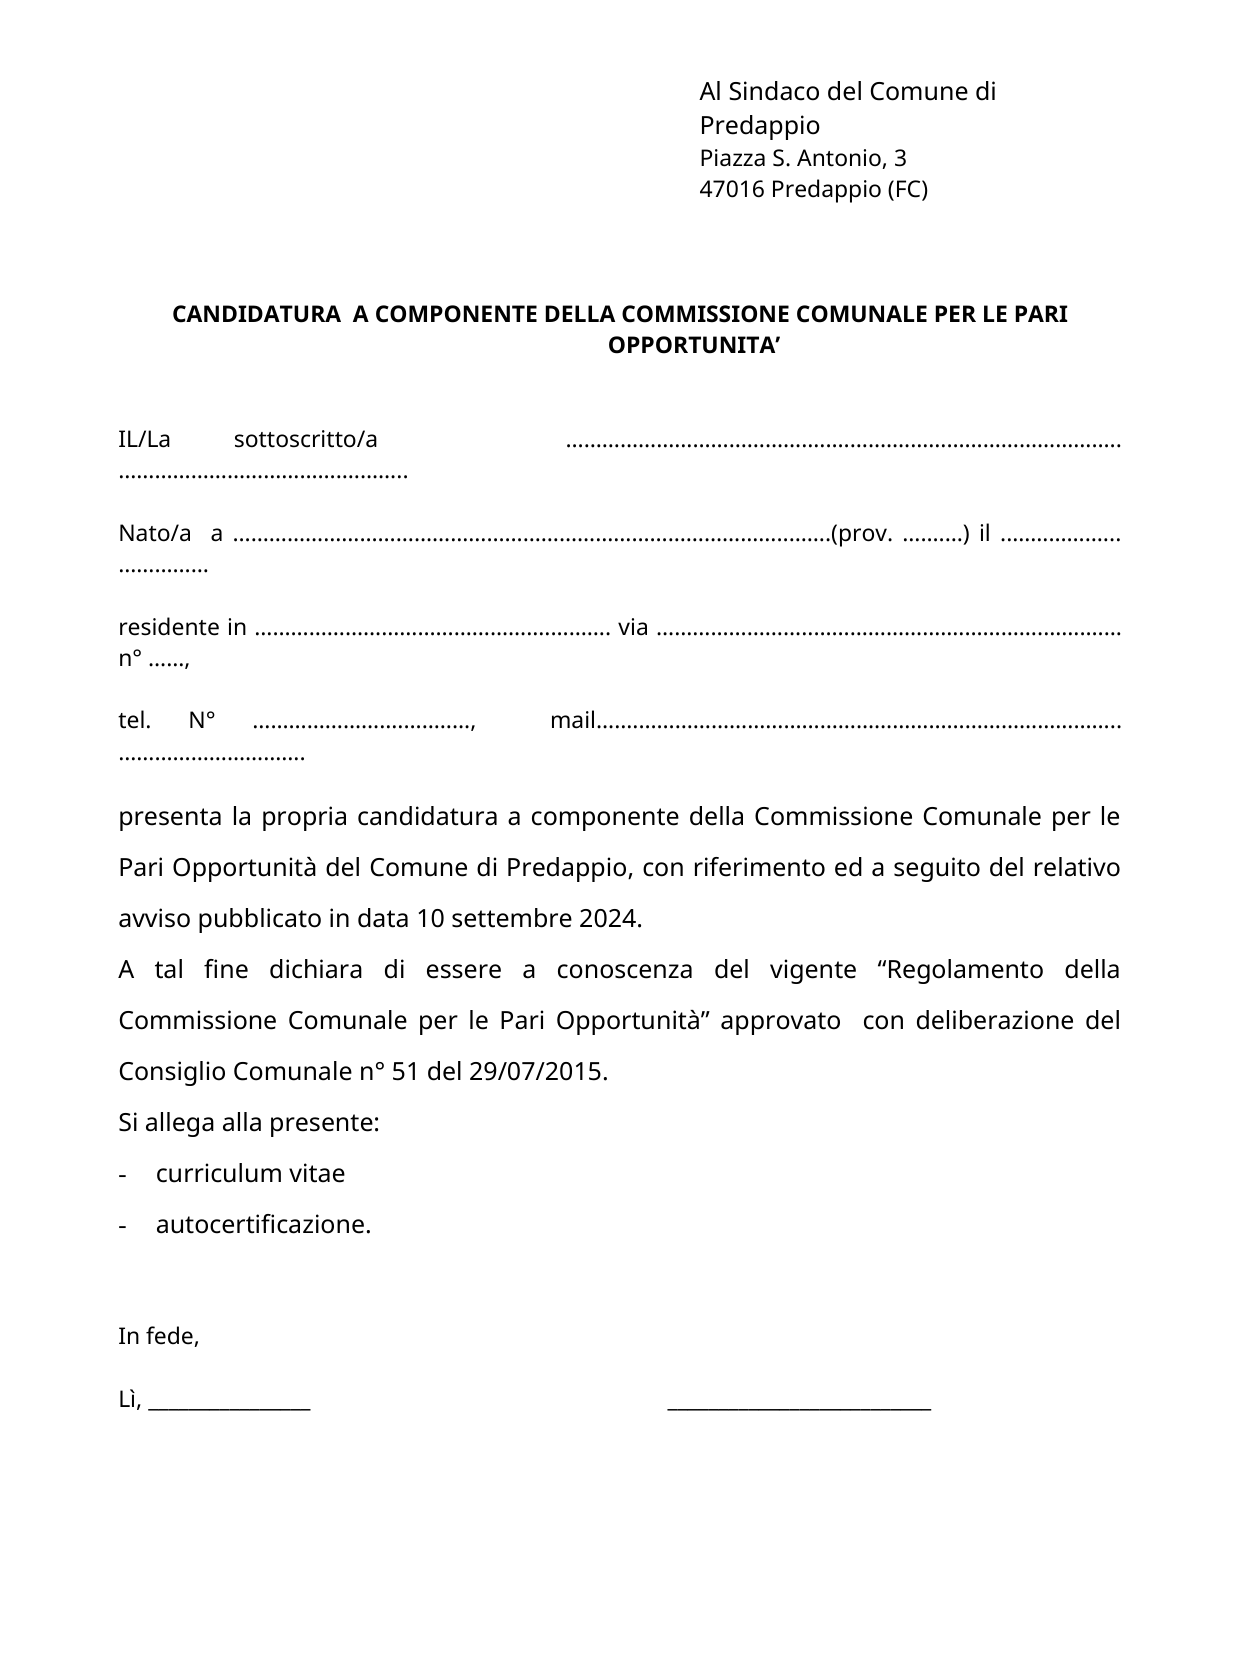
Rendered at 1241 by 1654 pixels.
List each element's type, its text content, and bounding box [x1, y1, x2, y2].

text CANDIDATURA A COMPONENTE DELLA COMMISSIONE COMUNALE PER LE PARI OPPORTUNITA’ [118, 298, 1122, 361]
text Piazza S. Antonio, 3 [699, 142, 1122, 173]
text tel. N° …………………….……..…, mail…….……………………………………………………………………..…………………………. [118, 704, 1122, 767]
text Nato/a a ………………………………………………………………………………..…….(prov. …….…) il ..……………...…………… [118, 517, 1122, 579]
text residente in ………………………………………….………. via ……………………..………………….…………….…….……n° ……, [118, 611, 1122, 673]
text Lì, ________________ __________________________ [118, 1383, 1122, 1414]
text presenta la propria candidatura a componente della Commissione Comunale per le Pari Opportunità del Comune di Predappio, con riferimento ed a seguito del relativo avviso pubblicato in data 10 settembre 2024. [118, 798, 1122, 934]
list curriculum vitae [118, 1156, 1122, 1189]
text Si allega alla presente: [118, 1104, 1122, 1138]
text In fede, [118, 1320, 1122, 1351]
text A tal fine dichiara di essere a conoscenza del vigente “Regolamento della Commissione Comunale per le Pari Opportunità” approvato con deliberazione del Consiglio Comunale n° 51 del 29/07/2015. [118, 951, 1122, 1087]
list autocertificazione. [118, 1207, 1122, 1241]
subtitle IL/La sottoscritto/a …………………………………….….….…………………………………..………………………………….…….. [118, 423, 1122, 486]
text 47016 Predappio (FC) [699, 173, 1122, 204]
text Al Sindaco del Comune di Predappio [699, 74, 1122, 142]
